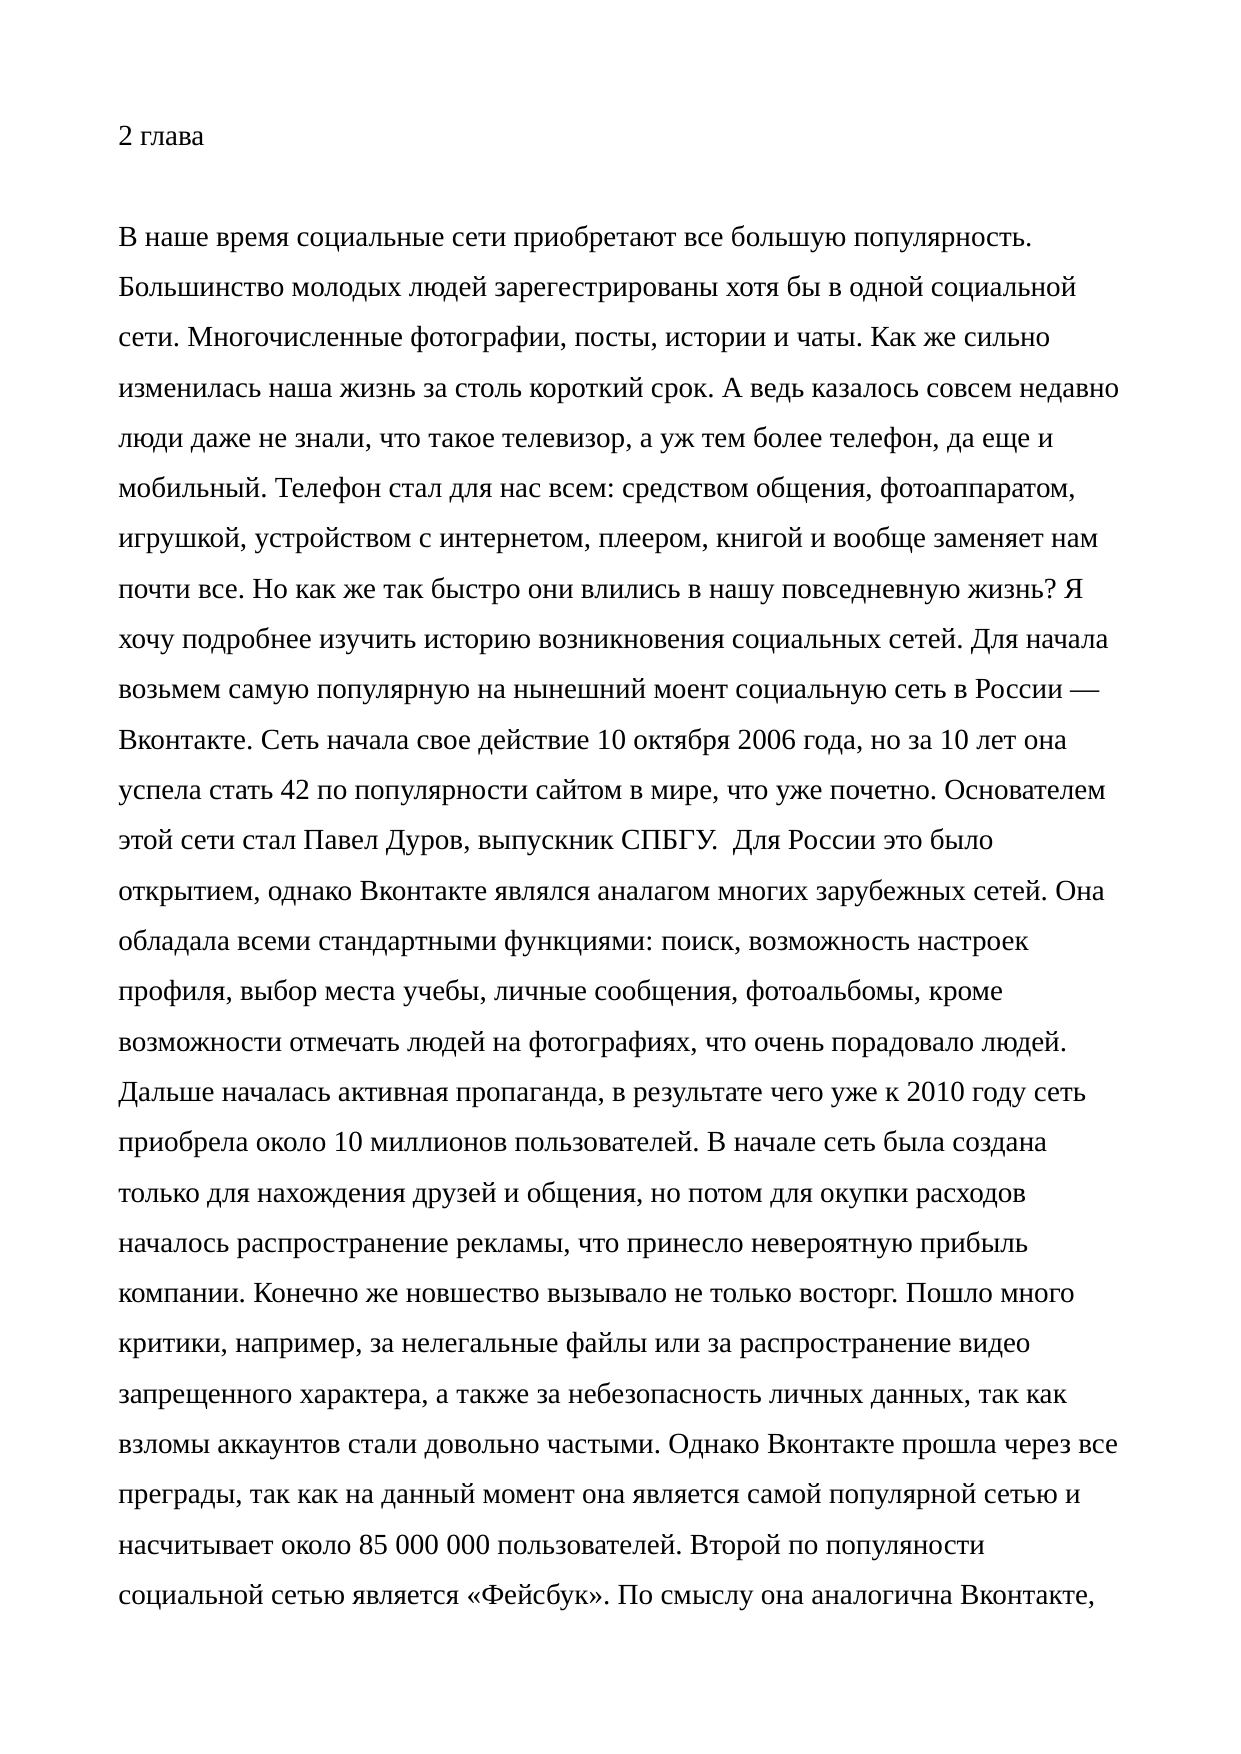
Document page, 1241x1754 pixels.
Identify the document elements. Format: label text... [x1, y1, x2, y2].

text В наше время социальные сети приобретают все большую популярность. Большинство молодых людей зарегестрированы хотя бы в одной социальной сети. Многочисленные фотографии, посты, истории и чаты. Как же сильно изменилась наша жизнь за столь короткий срок. А ведь казалось совсем недавно люди даже не знали, что такое телевизор, а уж тем более телефон, да еще и мобильный. Телефон стал для нас всем: средством общения, фотоаппаратом, игрушкой, устройством с интернетом, плеером, книгой и вообще заменяет нам почти все. Но как же так быстро они влились в нашу повседневную жизнь? Я хочу подробнее изучить историю возникновения социальных сетей. Для начала возьмем самую популярную на нынешний моент социальную сеть в России — Вконтакте. Сеть начала свое действие 10 октября 2006 года, но за 10 лет она успела стать 42 по популярности сайтом в мире, что уже почетно. Основателем этой сети стал Павел Дуров, выпускник СПБГУ. Для России это было открытием, однако Вконтакте являлся аналагом многих зарубежных сетей. Она обладала всеми стандартными функциями: поиск, возможность настроек профиля, выбор места учебы, личные сообщения, фотоальбомы, кроме возможности отмечать людей на фотографиях, что очень порадовало людей. Дальше началась активная пропаганда, в результате чего уже к 2010 году сеть приобрела около 10 миллионов пользователей. В начале сеть была создана только для нахождения друзей и общения, но потом для окупки расходов началось распространение рекламы, что принесло невероятную прибыль компании. Конечно же новшество вызывало не только восторг. Пошло много критики, например, за нелегальные файлы или за распространение видео запрещенного характера, а также за небезопасность личных данных, так как взломы аккаунтов стали довольно частыми. Однако Вконтакте прошла через все преграды, так как на данный момент она является самой популярной сетью и насчитывает около 85 000 000 пользователей. Второй по популяности социальной сетью является «Фейсбук». По смыслу она аналогична Вконтакте, [118, 219, 1122, 1611]
text 2 глава [118, 118, 1122, 152]
